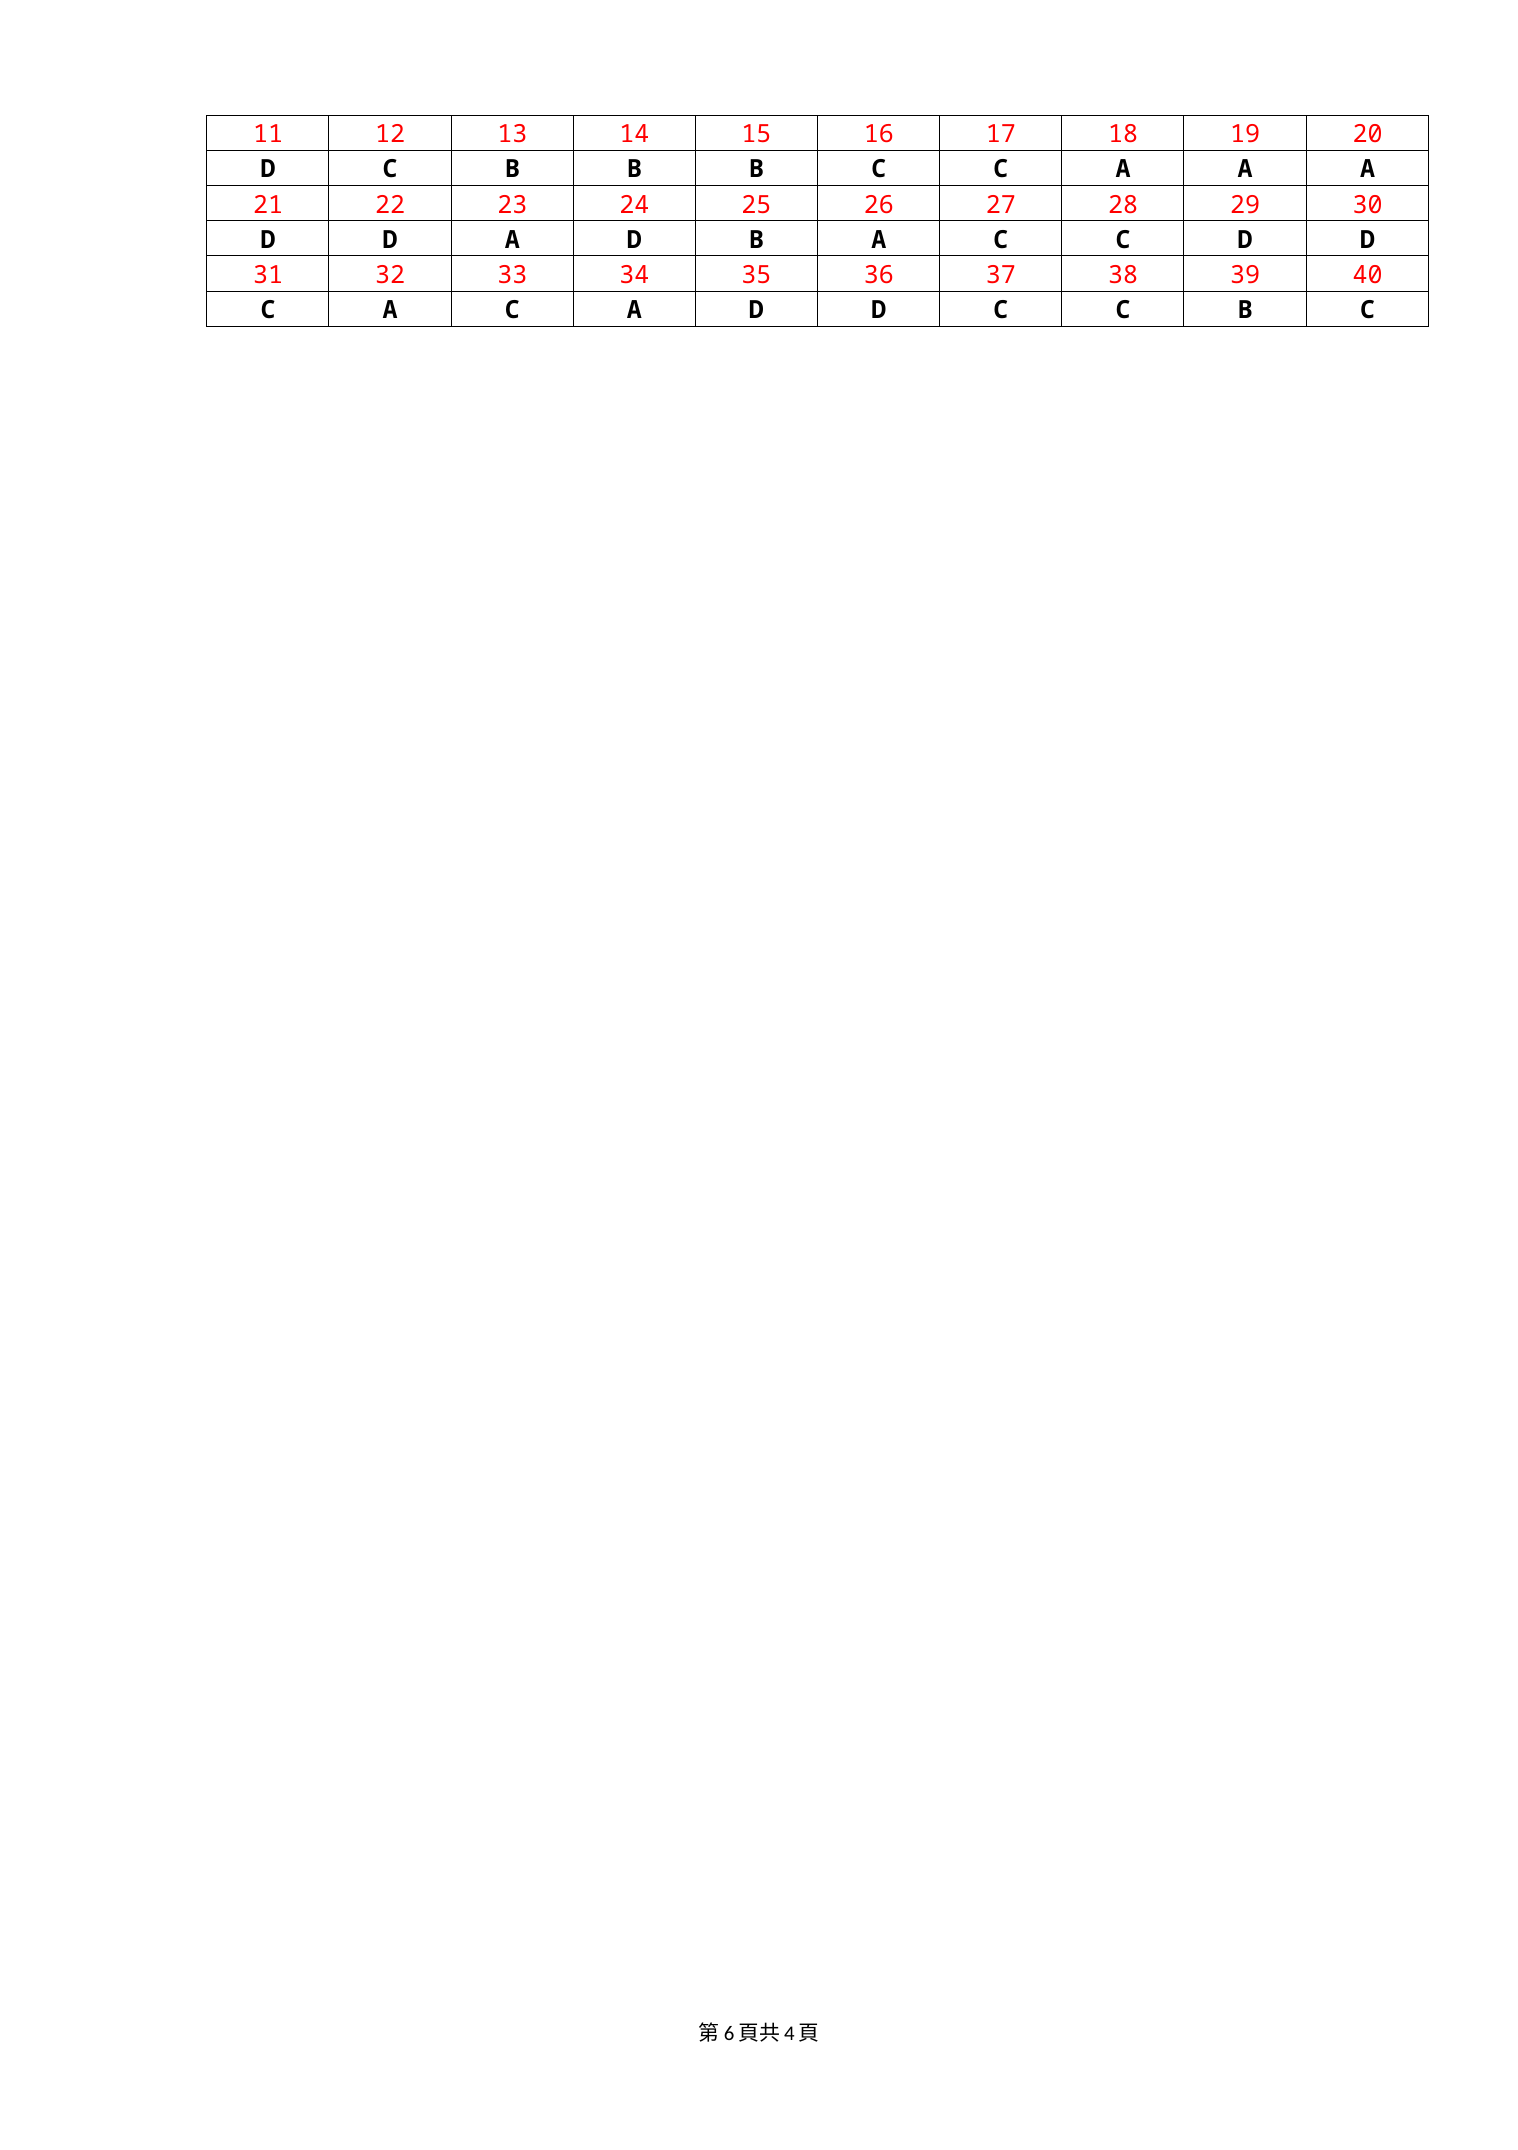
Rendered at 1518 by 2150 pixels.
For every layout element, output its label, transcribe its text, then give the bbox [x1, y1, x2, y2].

table_cell D [818, 292, 939, 326]
table_cell C [818, 151, 939, 185]
table_cell D [329, 221, 451, 255]
table_cell 23 [452, 186, 573, 220]
table_cell 17 [940, 116, 1061, 150]
table_cell 11 [207, 116, 328, 150]
table_cell D [1307, 221, 1428, 255]
table_cell C [940, 151, 1061, 185]
table_cell C [1307, 292, 1428, 326]
table_cell D [207, 221, 328, 255]
table_cell 32 [329, 256, 451, 291]
table_cell A [818, 221, 939, 255]
table_cell D [1184, 221, 1306, 255]
table_cell 30 [1307, 186, 1428, 220]
table_cell 36 [818, 256, 939, 291]
table_cell 27 [940, 186, 1061, 220]
table_cell 14 [574, 116, 695, 150]
table_cell B [452, 151, 573, 185]
table_cell C [1062, 292, 1183, 326]
table_cell 22 [329, 186, 451, 220]
table_cell 18 [1062, 116, 1183, 150]
table_cell C [1062, 221, 1183, 255]
table_cell A [1062, 151, 1183, 185]
table_cell D [574, 221, 695, 255]
table_cell 40 [1307, 256, 1428, 291]
table_cell 26 [818, 186, 939, 220]
table_cell D [207, 151, 328, 185]
table_cell 20 [1307, 116, 1428, 150]
table_cell 29 [1184, 186, 1306, 220]
table_cell 39 [1184, 256, 1306, 291]
table_cell A [574, 292, 695, 326]
table_cell B [574, 151, 695, 185]
table_cell 34 [574, 256, 695, 291]
table_cell B [696, 151, 817, 185]
table_cell C [940, 221, 1061, 255]
table_cell A [329, 292, 451, 326]
table_cell C [452, 292, 573, 326]
table_cell C [207, 292, 328, 326]
table_cell 21 [207, 186, 328, 220]
table_cell 28 [1062, 186, 1183, 220]
table_cell C [940, 292, 1061, 326]
table_cell D [696, 292, 817, 326]
table_cell 15 [696, 116, 817, 150]
table_cell B [1184, 292, 1306, 326]
table_cell C [329, 151, 451, 185]
table_cell A [452, 221, 573, 255]
table_cell 37 [940, 256, 1061, 291]
table_cell 33 [452, 256, 573, 291]
table_cell 35 [696, 256, 817, 291]
table_cell A [1184, 151, 1306, 185]
table_cell 12 [329, 116, 451, 150]
table_cell 16 [818, 116, 939, 150]
table_cell 31 [207, 256, 328, 291]
table_cell 19 [1184, 116, 1306, 150]
table_cell 38 [1062, 256, 1183, 291]
table_cell 25 [696, 186, 817, 220]
table_cell 13 [452, 116, 573, 150]
table_cell A [1307, 151, 1428, 185]
table_cell B [696, 221, 817, 255]
table_cell 24 [574, 186, 695, 220]
